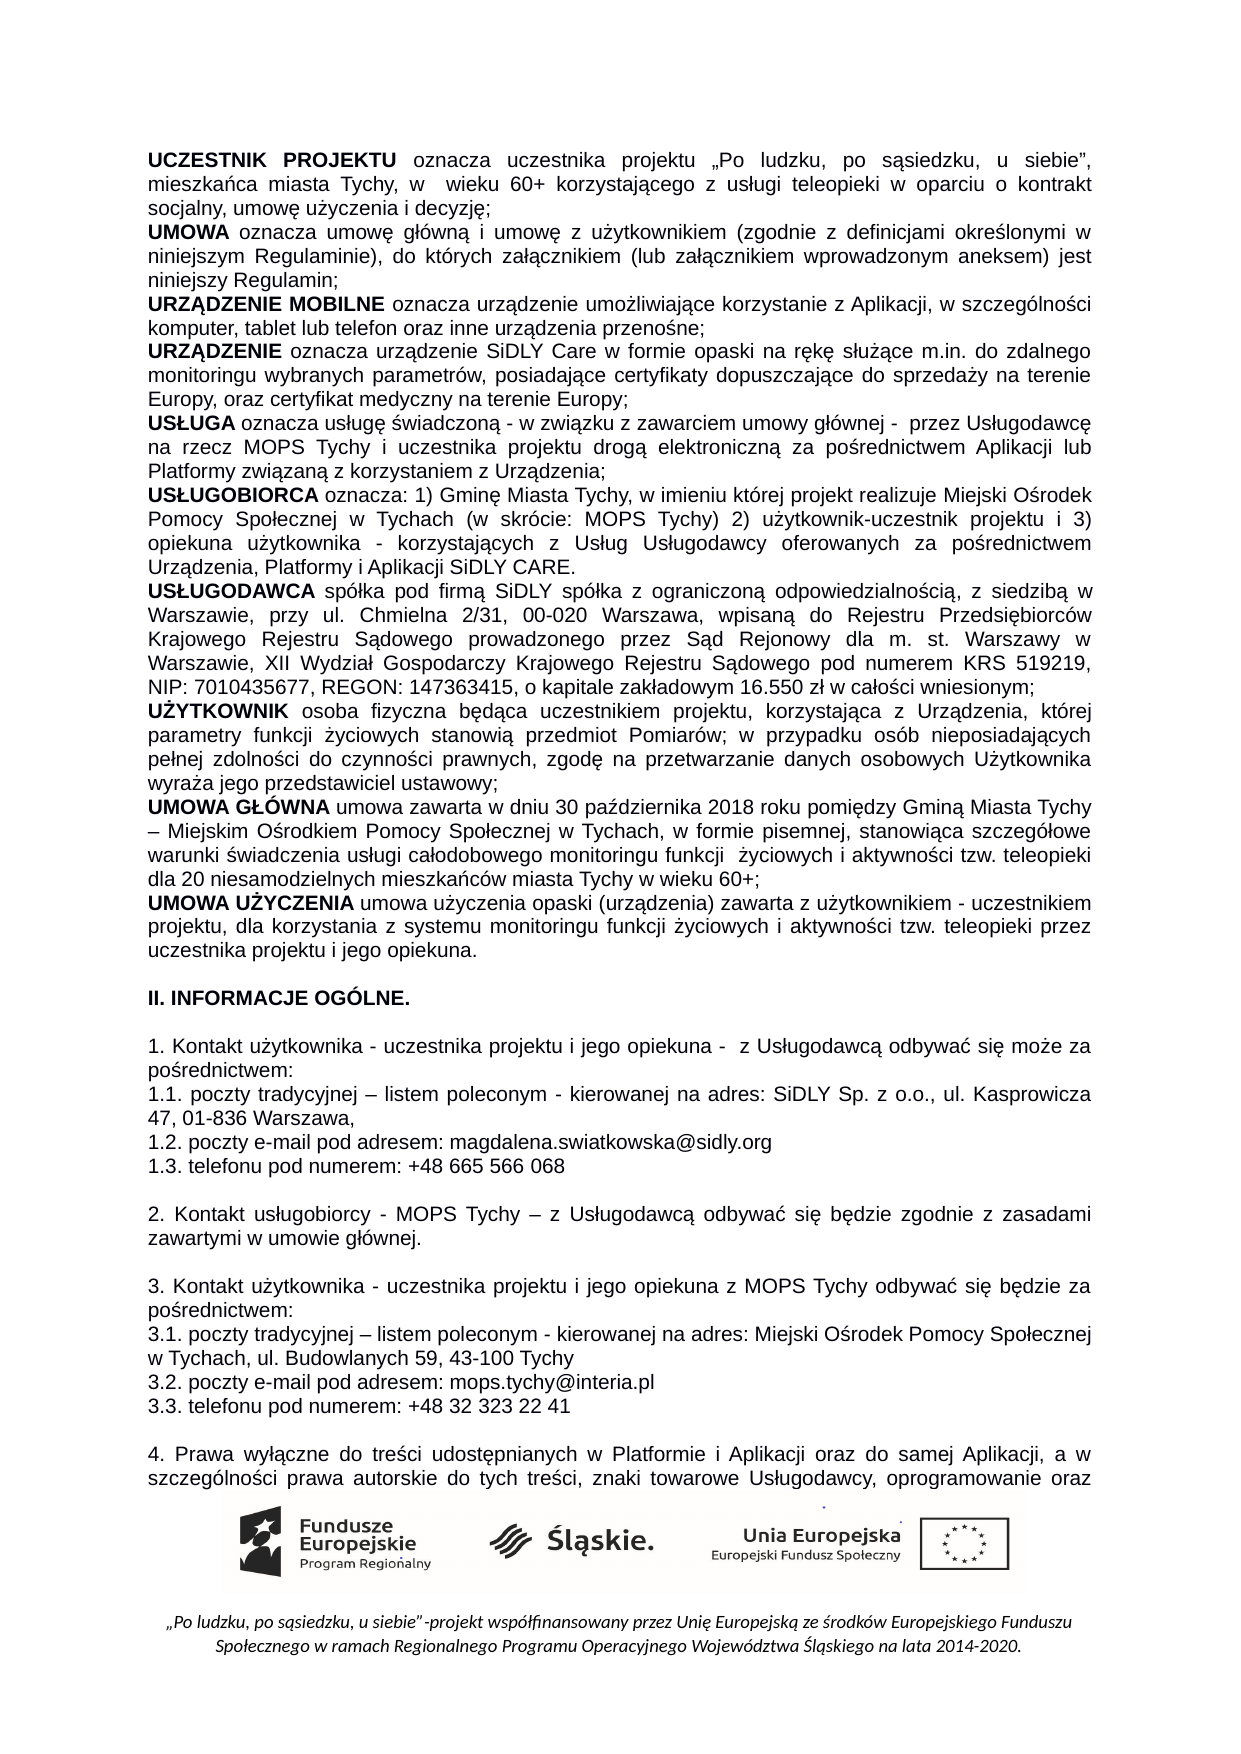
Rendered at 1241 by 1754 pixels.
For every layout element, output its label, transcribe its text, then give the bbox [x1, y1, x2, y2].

text 3.2. poczty e-mail pod adresem: mops.tychy@interia.pl [148, 1369, 1092, 1393]
text II. INFORMACJE OGÓLNE. [148, 986, 1092, 1010]
text URZĄDZENIE MOBILNE oznacza urządzenie umożliwiające korzystanie z Aplikacji, w szczególności komputer, tablet lub telefon oraz inne urządzenia przenośne; [148, 291, 1092, 339]
text 4. Prawa wyłączne do treści udostępnianych w Platformie i Aplikacji oraz do samej Aplikacji, a w szczególności prawa autorskie do tych treści, znaki towarowe Usługodawcy, oprogramowanie oraz [148, 1441, 1092, 1489]
text 1.2. poczty e-mail pod adresem: magdalena.swiatkowska@sidly.org [148, 1130, 1092, 1154]
text UMOWA oznacza umowę główną i umowę z użytkownikiem (zgodnie z definicjami określonymi w niniejszym Regulaminie), do których załącznikiem (lub załącznikiem wprowadzonym aneksem) jest niniejszy Regulamin; [148, 219, 1092, 291]
text USŁUGODAWCA spółka pod firmą SiDLY spółka z ograniczoną odpowiedzialnością, z siedzibą w Warszawie, przy ul. Chmielna 2/31, 00-020 Warszawa, wpisaną do Rejestru Przedsiębiorców Krajowego Rejestru Sądowego prowadzonego przez Sąd Rejonowy dla m. st. Warszawy w Warszawie, XII Wydział Gospodarczy Krajowego Rejestru Sądowego pod numerem KRS 519219, NIP: 7010435677, REGON: 147363415, o kapitale zakładowym 16.550 zł w całości wniesionym; [148, 579, 1092, 699]
text 3.1. poczty tradycyjnej – listem poleconym - kierowanej na adres: Miejski Ośrodek Pomocy Społecznej w Tychach, ul. Budowlanych 59, 43-100 Tychy [148, 1322, 1092, 1369]
text UMOWA UŻYCZENIA umowa użyczenia opaski (urządzenia) zawarta z użytkownikiem - uczestnikiem projektu, dla korzystania z systemu monitoringu funkcji życiowych i aktywności tzw. teleopieki przez uczestnika projektu i jego opiekuna. [148, 890, 1092, 962]
text 1.3. telefonu pod numerem: +48 665 566 068 [148, 1154, 1092, 1178]
text 3. Kontakt użytkownika - uczestnika projektu i jego opiekuna z MOPS Tychy odbywać się będzie za pośrednictwem: [148, 1274, 1092, 1322]
text 1. Kontakt użytkownika - uczestnika projektu i jego opiekuna - z Usługodawcą odbywać się może za pośrednictwem: [148, 1034, 1092, 1082]
text USŁUGA oznacza usługę świadczoną - w związku z zawarciem umowy głównej - przez Usługodawcę na rzecz MOPS Tychy i uczestnika projektu drogą elektroniczną za pośrednictwem Aplikacji lub Platformy związaną z korzystaniem z Urządzenia; [148, 411, 1092, 483]
text 1.1. poczty tradycyjnej – listem poleconym - kierowanej na adres: SiDLY Sp. z o.o., ul. Kasprowicza 47, 01-836 Warszawa, [148, 1082, 1092, 1130]
text UCZESTNIK PROJEKTU oznacza uczestnika projektu „Po ludzku, po sąsiedzku, u siebie”, mieszkańca miasta Tychy, w wieku 60+ korzystającego z usługi teleopieki w oparciu o kontrakt socjalny, umowę użyczenia i decyzję; [148, 148, 1092, 219]
text URZĄDZENIE oznacza urządzenie SiDLY Care w formie opaski na rękę służące m.in. do zdalnego monitoringu wybranych parametrów, posiadające certyfikaty dopuszczające do sprzedaży na terenie Europy, oraz certyfikat medyczny na terenie Europy; [148, 339, 1092, 411]
text UŻYTKOWNIK osoba fizyczna będąca uczestnikiem projektu, korzystająca z Urządzenia, której parametry funkcji życiowych stanowią przedmiot Pomiarów; w przypadku osób nieposiadających pełnej zdolności do czynności prawnych, zgodę na przetwarzanie danych osobowych Użytkownika wyraża jego przedstawiciel ustawowy; [148, 699, 1092, 794]
text 2. Kontakt usługobiorcy - MOPS Tychy – z Usługodawcą odbywać się będzie zgodnie z zasadami zawartymi w umowie głównej. [148, 1202, 1092, 1250]
text 3.3. telefonu pod numerem: +48 32 323 22 41 [148, 1393, 1092, 1417]
text USŁUGOBIORCA oznacza: 1) Gminę Miasta Tychy, w imieniu której projekt realizuje Miejski Ośrodek Pomocy Społecznej w Tychach (w skrócie: MOPS Tychy) 2) użytkownik-uczestnik projektu i 3) opiekuna użytkownika - korzystających z Usług Usługodawcy oferowanych za pośrednictwem Urządzenia, Platformy i Aplikacji SiDLY CARE. [148, 483, 1092, 579]
text UMOWA GŁÓWNA umowa zawarta w dniu 30 października 2018 roku pomiędzy Gminą Miasta Tychy – Miejskim Ośrodkiem Pomocy Społecznej w Tychach, w formie pisemnej, stanowiąca szczegółowe warunki świadczenia usługi całodobowego monitoringu funkcji życiowych i aktywności tzw. teleopieki dla 20 niesamodzielnych mieszkańców miasta Tychy w wieku 60+; [148, 794, 1092, 890]
